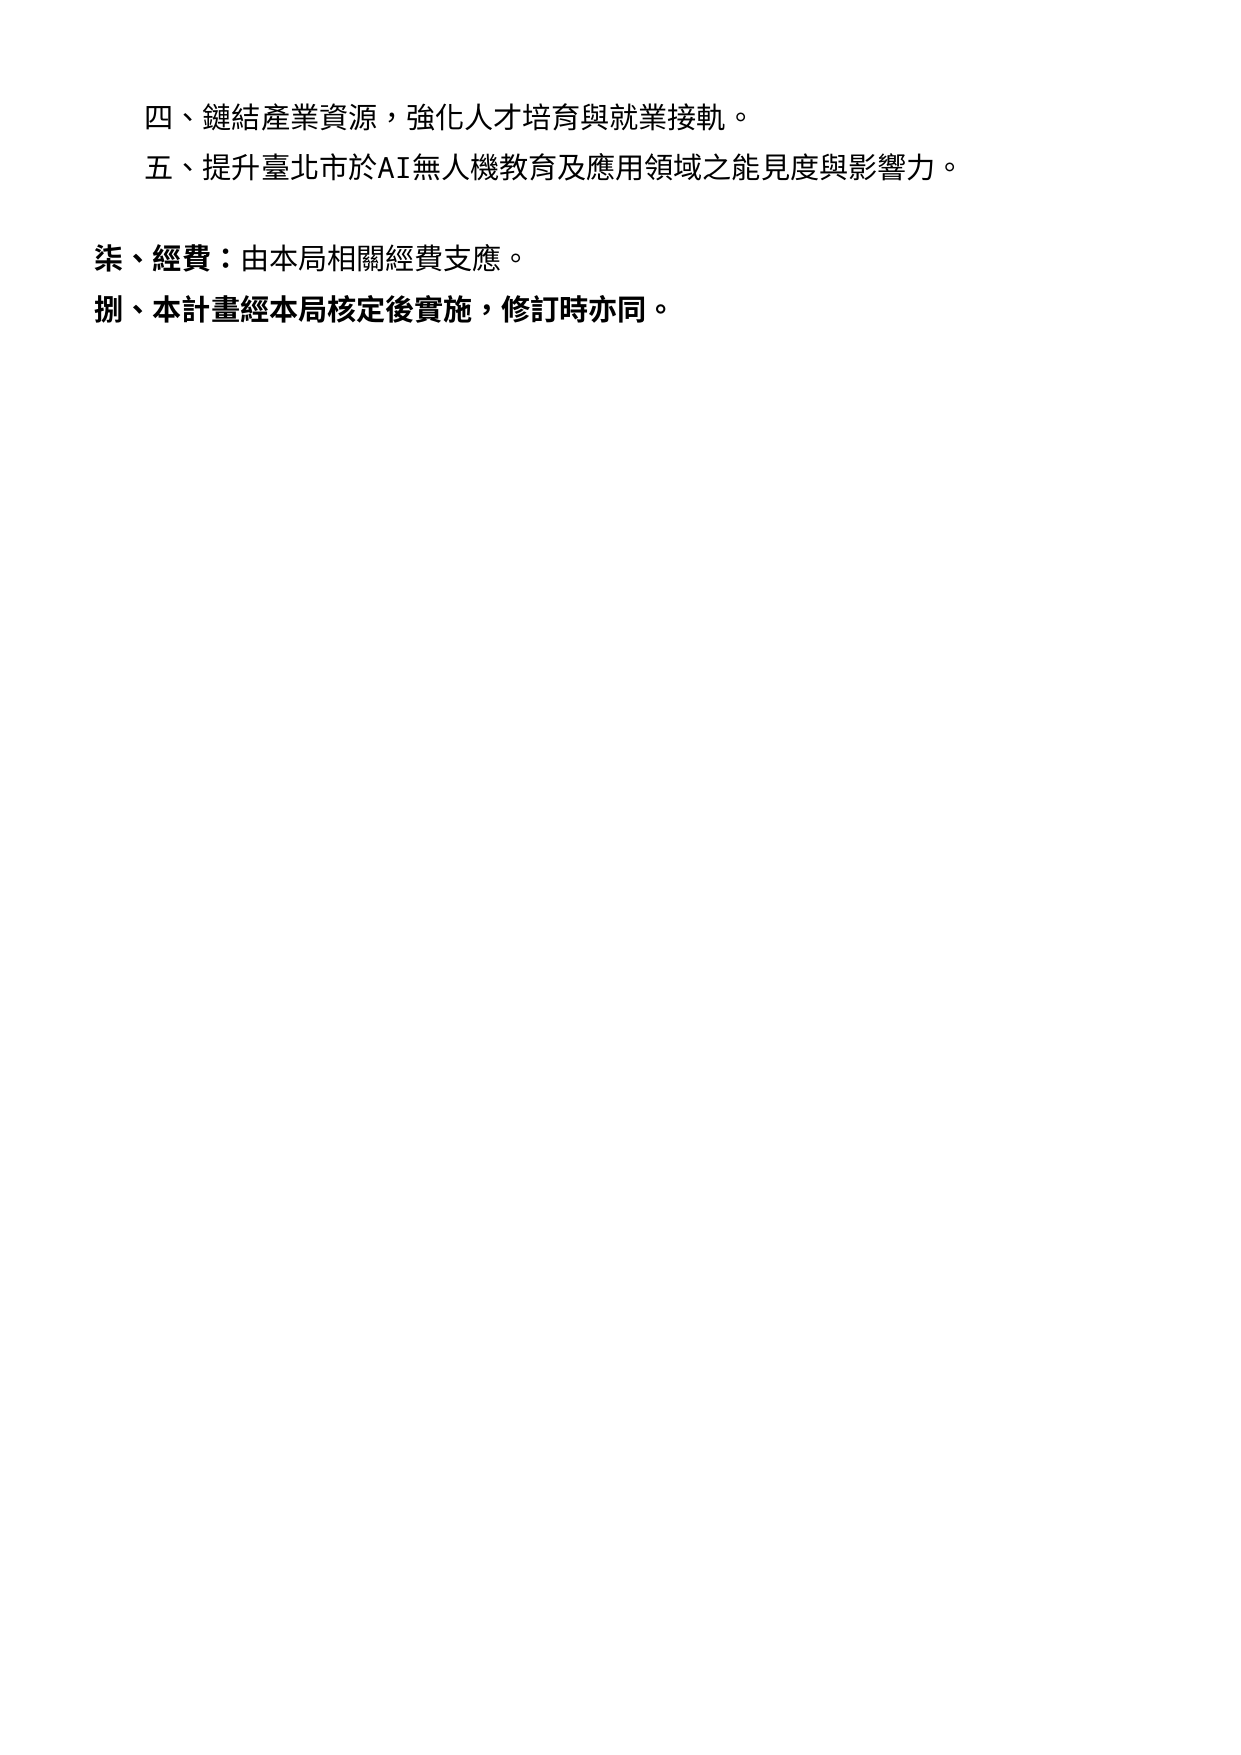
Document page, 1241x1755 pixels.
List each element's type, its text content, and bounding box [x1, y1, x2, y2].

text 捌、本計畫經本局核定後實施，修訂時亦同。 [94, 286, 1141, 329]
text 柒、經費：由本局相關經費支應。 [94, 236, 1146, 278]
text 四、鏈結產業資源，強化人才培育與就業接軌。 [144, 94, 1146, 137]
text 五、提升臺北市於AI無人機教育及應用領域之能見度與影響力。 [144, 144, 1146, 187]
